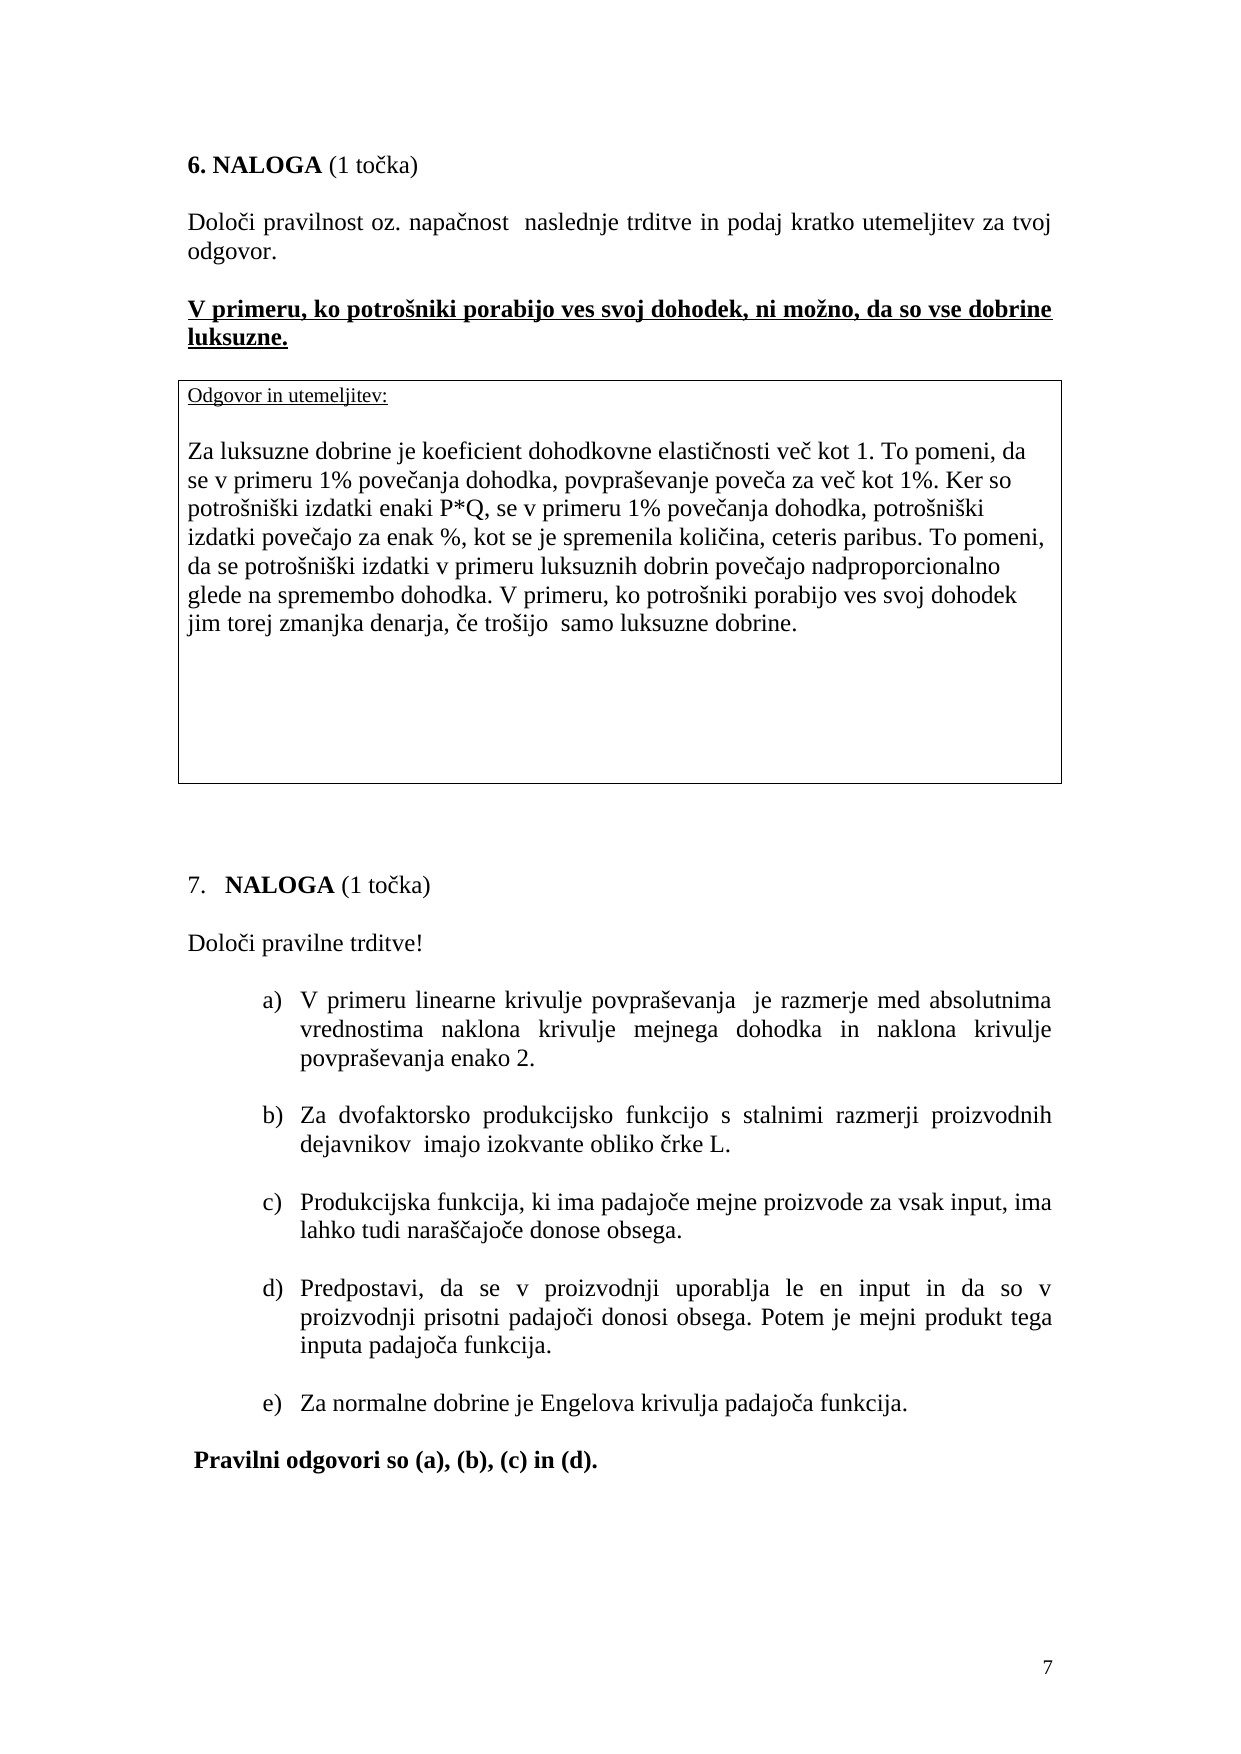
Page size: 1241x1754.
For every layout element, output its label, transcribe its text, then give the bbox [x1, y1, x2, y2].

list Produkcijska funkcija, ki ima padajoče mejne proizvode za vsak input, ima lahko tudi naraščajoče donose obsega. [262, 1187, 1053, 1244]
text Določi pravilne trditve! [187, 928, 1053, 957]
text Določi pravilnost oz. napačnost naslednje trditve in podaj kratko utemeljitev za tvoj odgovor. [187, 207, 1053, 265]
list V primeru linearne krivulje povpraševanja je razmerje med absolutnima vrednostima naklona krivulje mejnega dohodka in naklona krivulje povpraševanja enako 2. [262, 985, 1053, 1072]
list Za normalne dobrine je Engelova krivulja padajoča funkcija. [262, 1388, 1053, 1417]
text 6. NALOGA (1 točka) [187, 150, 1053, 179]
text Pravilni odgovori so (a), (b), (c) in (d). [187, 1445, 1053, 1474]
list Predpostavi, da se v proizvodnji uporablja le en input in da so v proizvodnji prisotni padajoči donosi obsega. Potem je mejni produkt tega inputa padajoča funkcija. [262, 1273, 1053, 1359]
text V primeru, ko potrošniki porabijo ves svoj dohodek, ni možno, da so vse dobrine [187, 294, 1053, 319]
list Za dvofaktorsko produkcijsko funkcijo s stalnimi razmerji proizvodnih dejavnikov imajo izokvante obliko črke L. [262, 1100, 1053, 1158]
list NALOGA (1 točka) [187, 870, 1053, 899]
text Odgovor in utemeljitev: [179, 381, 1061, 407]
text Za luksuzne dobrine je koeficient dohodkovne elastičnosti več kot 1. To pomeni, da se v primeru 1% povečanja dohodka, povpraševanje poveča za več kot 1%. Ker so potrošniški izdatki enaki P*Q, se v primeru 1% povečanja dohodka, potrošniški izdatki povečajo za enak %, kot se je spremenila količina, ceteris paribus. To pomeni, da se potrošniški izdatki v primeru luksuznih dobrin povečajo nadproporcionalno glede na spremembo dohodka. V primeru, ko potrošniki porabijo ves svoj dohodek jim torej zmanjka denarja, če trošijo samo luksuzne dobrine. [187, 436, 1053, 637]
text luksuzne. [187, 320, 1053, 351]
